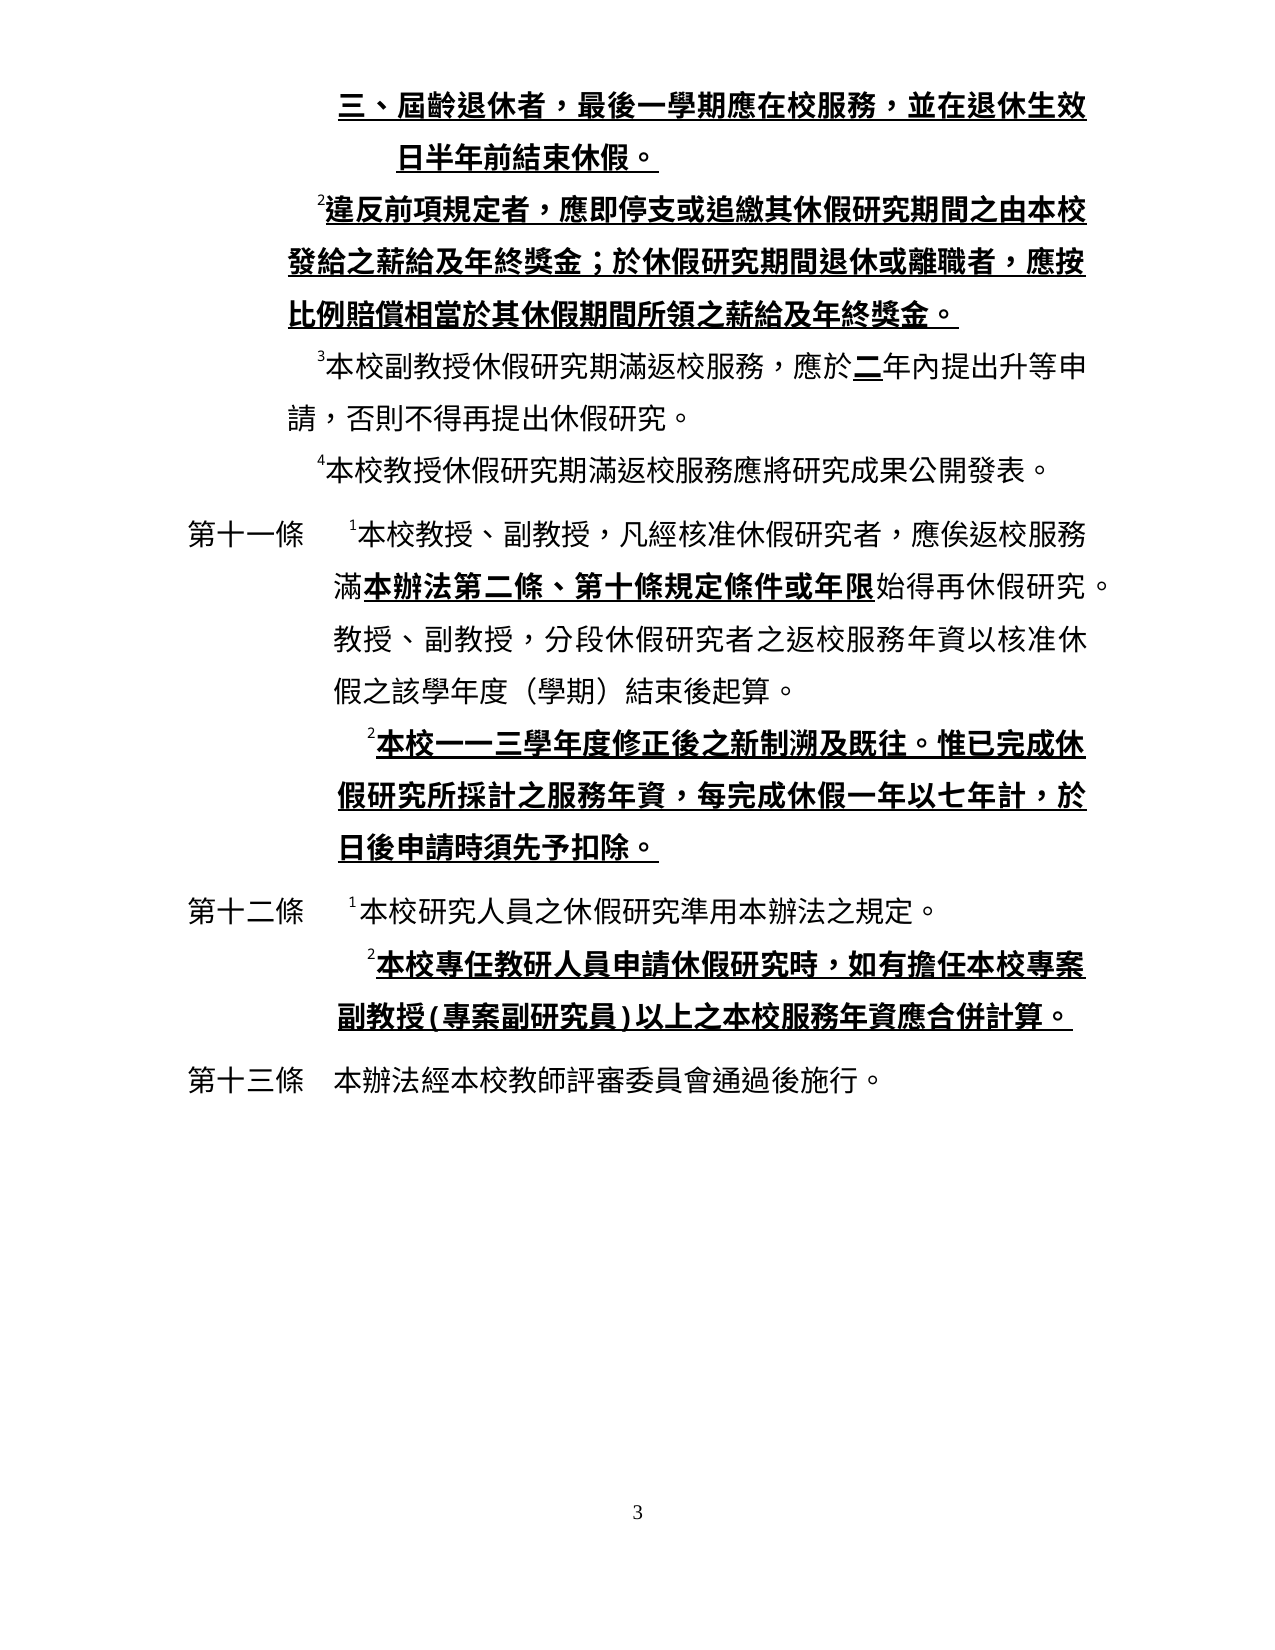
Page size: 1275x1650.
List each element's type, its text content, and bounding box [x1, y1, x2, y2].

text 第十一條 1本校教授、副教授，凡經核准休假研究者，應俟返校服務滿本辦法第二條、第十條規定條件或年限始得再休假研究。教授、副教授，分段休假研究者之返校服務年資以核准休假之該學年度（學期）結束後起算。 [187, 504, 1087, 712]
text 日後申請時須先予扣除。 [337, 810, 1087, 869]
text 第十二條 1本校研究人員之休假研究準用本辦法之規定。 [187, 881, 1087, 933]
text 第十三條 本辦法經本校教師評審委員會通過後施行。 [187, 1050, 1087, 1102]
text 2本校一一三學年度修正後之新制溯及既往。惟已完成休假研究所採計之服務年資，每完成休假一年以七年計，於 [337, 712, 1087, 809]
text 日半年前結束休假。 [337, 120, 1087, 179]
text 4本校教授休假研究期滿返校服務應將研究成果公開發表。 [287, 439, 1087, 492]
text 3本校副教授休假研究期滿返校服務，應於二年內提出升等申請，否則不得再提出休假研究。 [287, 335, 1087, 439]
text 2違反前項規定者，應即停支或追繳其休假研究期間之由本校發給之薪給及年終獎金；於休假研究期間退休或離職者，應按比例賠償相當於其休假期間所領之薪給及年終獎金。 [287, 179, 1087, 335]
text 2本校專任教研人員申請休假研究時，如有擔任本校專案副教授(專案副研究員)以上之本校服務年資應合併計算。 [337, 933, 1087, 1037]
text 三、屆齡退休者，最後一學期應在校服務，並在退休生效 [337, 75, 1087, 119]
